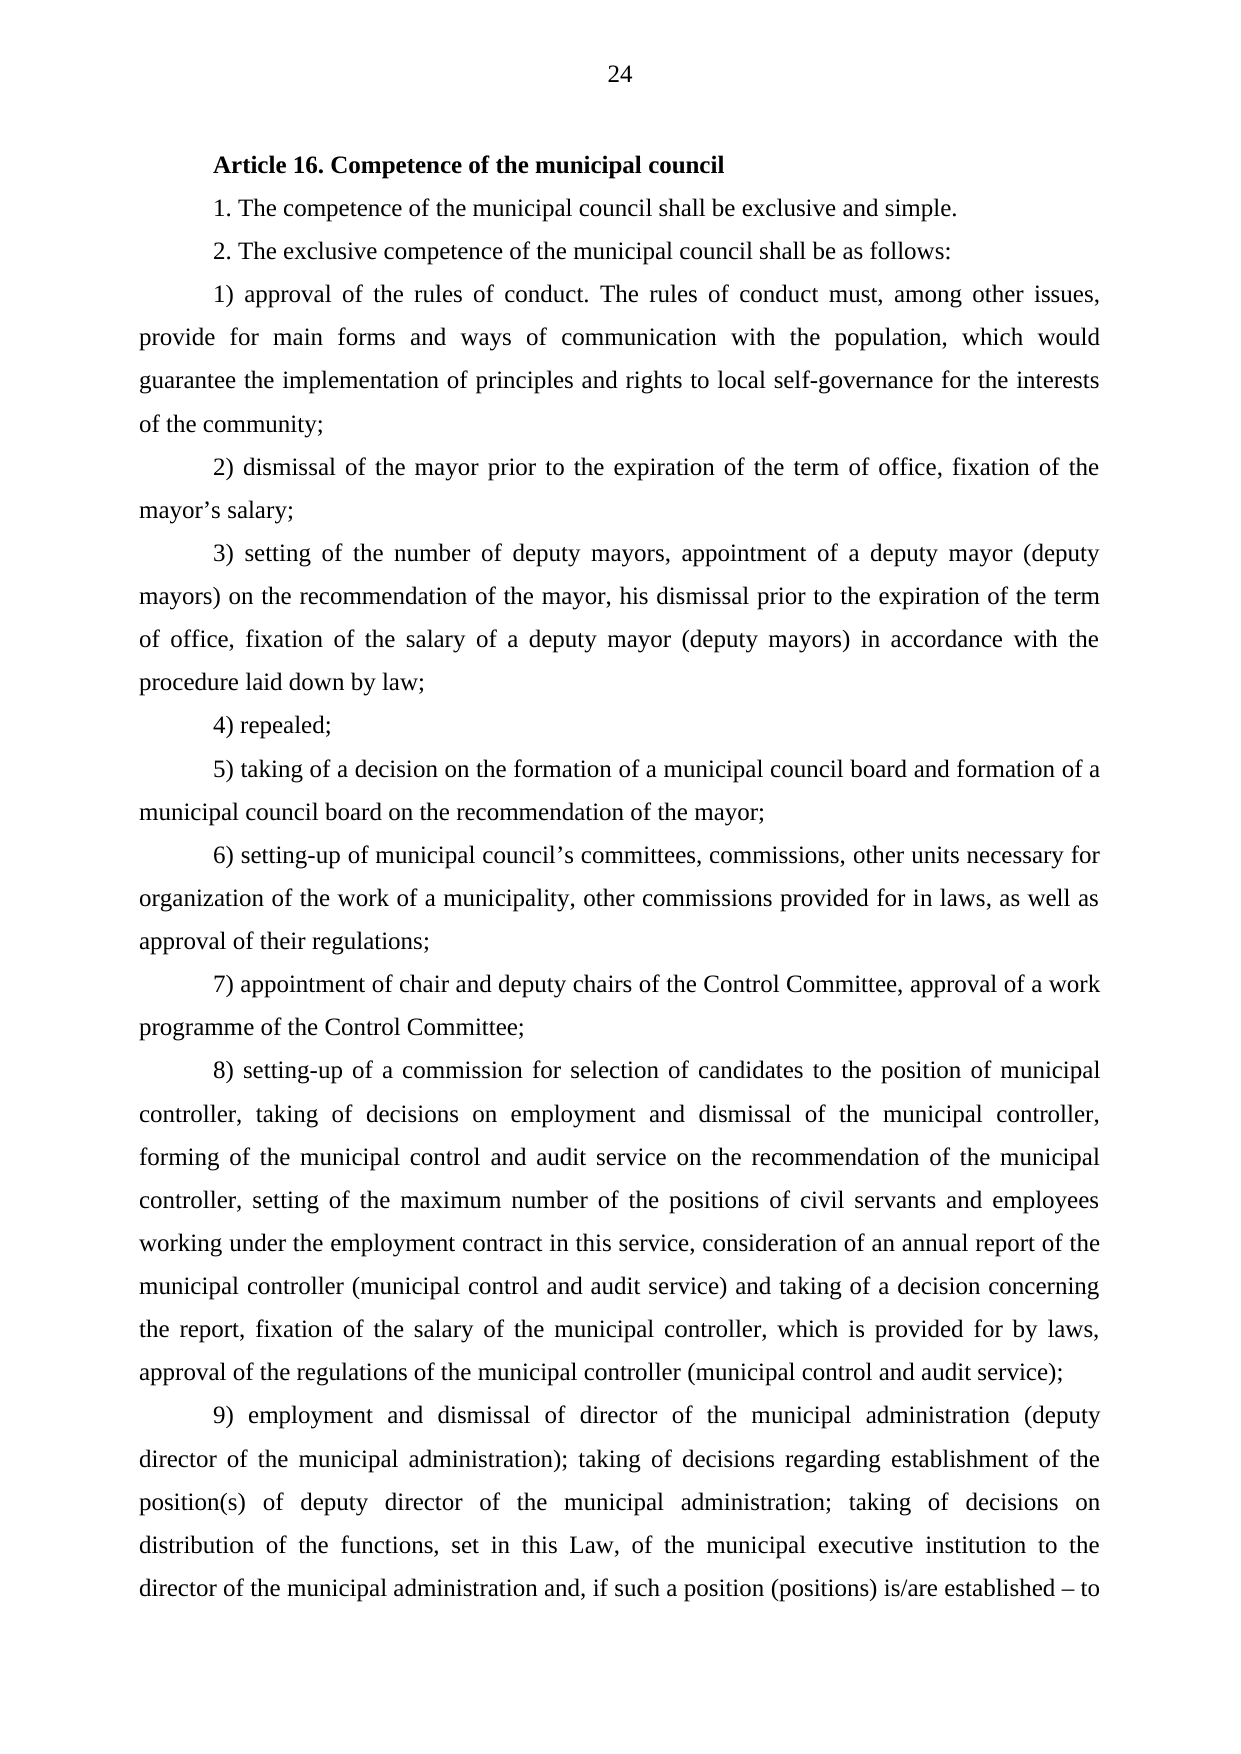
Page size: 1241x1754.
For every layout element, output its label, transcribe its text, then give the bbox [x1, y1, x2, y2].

text Article 16. Competence of the municipal council [139, 150, 1101, 179]
text 9) employment and dismissal of director of the municipal administration (deputy director of the municipal administration); taking of decisions regarding establishment of the position(s) of deputy director of the municipal administration; taking of decisions on distribution of the functions, set in this Law, of the municipal executive institution to the director of the municipal administration and, if such a position (positions) is/are established – to [139, 1401, 1101, 1602]
text 4) repealed; [139, 711, 1101, 739]
text 2. The exclusive competence of the municipal council shall be as follows: [139, 236, 1101, 265]
text 8) setting-up of a commission for selection of candidates to the position of municipal controller, taking of decisions on employment and dismissal of the municipal controller, forming of the municipal control and audit service on the recommendation of the municipal controller, setting of the maximum number of the positions of civil servants and employees working under the employment contract in this service, consideration of an annual report of the municipal controller (municipal control and audit service) and taking of a decision concerning the report, fixation of the salary of the municipal controller, which is provided for by laws, approval of the regulations of the municipal controller (municipal control and audit service); [139, 1056, 1101, 1386]
text 6) setting-up of municipal council’s committees, commissions, other units necessary for organization of the work of a municipality, other commissions provided for in laws, as well as approval of their regulations; [139, 840, 1101, 955]
text 1) approval of the rules of conduct. The rules of conduct must, among other issues, provide for main forms and ways of communication with the population, which would guarantee the implementation of principles and rights to local self-governance for the interests of the community; [139, 279, 1101, 437]
text 2) dismissal of the mayor prior to the expiration of the term of office, fixation of the mayor’s salary; [139, 452, 1101, 524]
text 7) appointment of chair and deputy chairs of the Control Committee, approval of a work programme of the Control Committee; [139, 969, 1101, 1041]
text 1. The competence of the municipal council shall be exclusive and simple. [139, 193, 1101, 222]
text 5) taking of a decision on the formation of a municipal council board and formation of a municipal council board on the recommendation of the mayor; [139, 754, 1101, 826]
text 3) setting of the number of deputy mayors, appointment of a deputy mayor (deputy mayors) on the recommendation of the mayor, his dismissal prior to the expiration of the term of office, fixation of the salary of a deputy mayor (deputy mayors) in accordance with the procedure laid down by law; [139, 538, 1101, 696]
